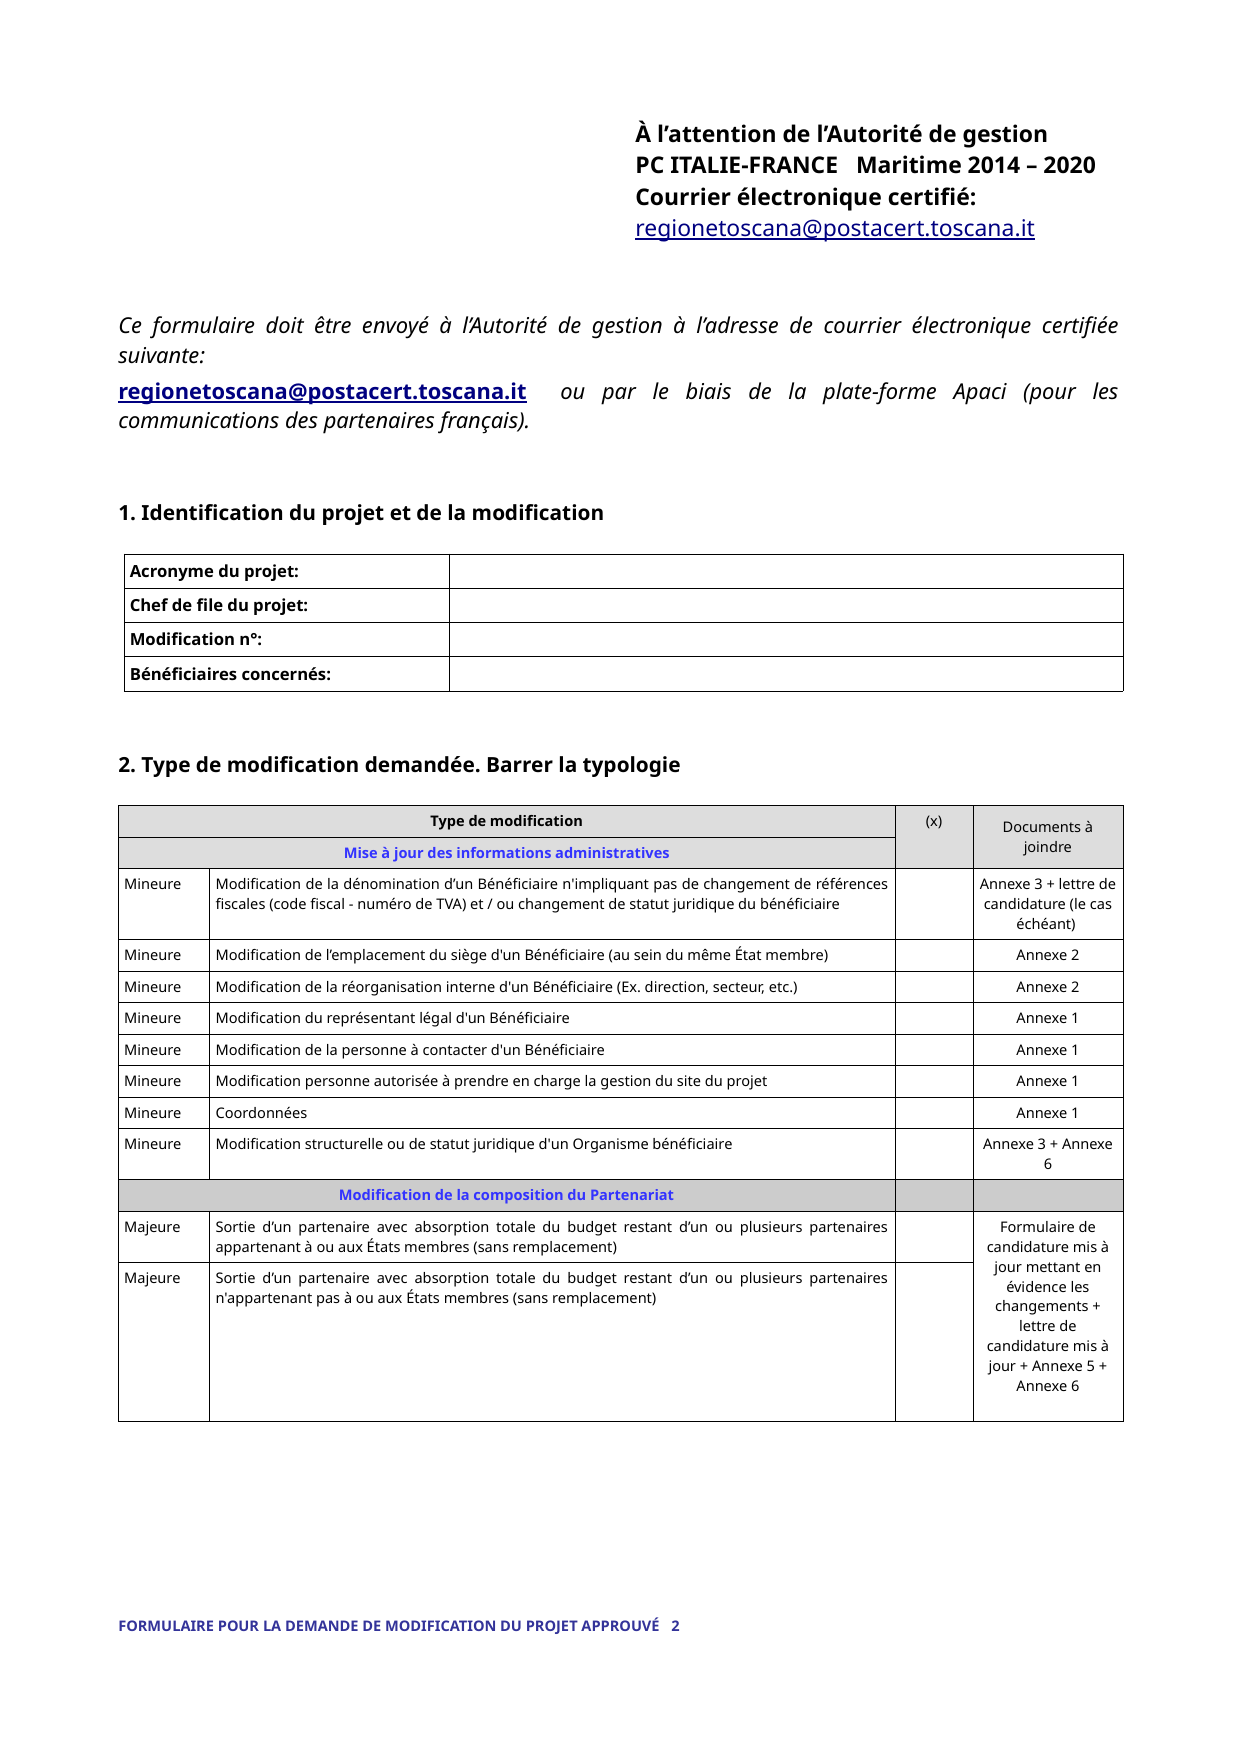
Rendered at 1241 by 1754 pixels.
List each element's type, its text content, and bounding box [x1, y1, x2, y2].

table_cell Annexe 2 [974, 972, 1123, 1002]
text À l’attention de l’Autorité de gestion [635, 118, 1122, 149]
text Courrier électronique certifié: regionetoscana@postacert.toscana.it [635, 181, 1122, 243]
table_cell [896, 869, 973, 939]
table_cell Mineure [119, 1003, 209, 1034]
table_header Documents à joindre [974, 806, 1123, 868]
table_cell Annexe 1 [974, 1066, 1123, 1097]
table_cell [896, 1035, 973, 1065]
table_cell [974, 1180, 1123, 1211]
table_cell Modification structurelle ou de statut juridique d'un Organisme bénéficiaire [210, 1129, 895, 1179]
table_cell Annexe 3 + lettre de candidature (le cas échéant) [974, 869, 1123, 939]
table_cell Modification de la composition du Partenariat [119, 1180, 895, 1211]
table_cell Modification personne autorisée à prendre en charge la gestion du site du projet [210, 1066, 895, 1097]
text 1. Identification du projet et de la modification [118, 498, 1122, 527]
table_cell [896, 1212, 973, 1262]
table_cell Mineure [119, 1066, 209, 1097]
table_cell [450, 623, 1123, 656]
text 2. Type de modification demandée. Barrer la typologie [118, 750, 1122, 778]
table_cell [896, 1098, 973, 1128]
table_cell Mineure [119, 869, 209, 939]
table_cell [450, 589, 1123, 622]
table_cell Majeure [119, 1212, 209, 1262]
table_cell [896, 1003, 973, 1034]
table_cell Modification du représentant légal d'un Bénéficiaire [210, 1003, 895, 1034]
table_cell Sortie d’un partenaire avec absorption totale du budget restant d’un ou plusieurs partenaires appartenant à ou aux États membres (sans remplacement) [210, 1212, 895, 1262]
table_cell Bénéficiaires concernés: [125, 657, 449, 691]
table_cell Mineure [119, 1129, 209, 1179]
table_cell Chef de file du projet: [125, 589, 449, 622]
table_cell Coordonnées [210, 1098, 895, 1128]
table_cell Majeure [119, 1263, 209, 1421]
table_cell [896, 940, 973, 971]
table_header (x) [896, 806, 973, 868]
table_cell Formulaire de candidature mis à jour mettant en évidence les changements + lettre de candidature mis à jour + Annexe 5 + Annexe 6 [974, 1212, 1123, 1421]
table_cell [896, 972, 973, 1002]
text Ce formulaire doit être envoyé à l’Autorité de gestion à l’adresse de courrier électronique certifiée suivante: [118, 310, 1122, 370]
table_cell Annexe 1 [974, 1003, 1123, 1034]
table_cell Mise à jour des informations administratives [119, 838, 895, 868]
table_cell Modification de l’emplacement du siège d'un Bénéficiaire (au sein du même État membre) [210, 940, 895, 971]
table_cell Mineure [119, 972, 209, 1002]
table_header Type de modification [119, 806, 895, 837]
table_cell Annexe 1 [974, 1098, 1123, 1128]
table_cell [896, 1129, 973, 1179]
text PC ITALIE-FRANCE Maritime 2014 – 2020 [635, 149, 1122, 181]
table_cell Mineure [119, 1035, 209, 1065]
table_cell Mineure [119, 1098, 209, 1128]
table_cell Modification de la personne à contacter d'un Bénéficiaire [210, 1035, 895, 1065]
table_cell Annexe 3 + Annexe 6 [974, 1129, 1123, 1179]
table_cell Modification n°: [125, 623, 449, 656]
table_cell [896, 1066, 973, 1097]
table_cell Annexe 1 [974, 1035, 1123, 1065]
table_header Acronyme du projet: [125, 555, 449, 588]
text regionetoscana@postacert.toscana.it ou par le biais de la plate-forme Apaci (pour les communications des partenaires français). [118, 376, 1122, 435]
table_header [450, 555, 1123, 588]
table_cell [896, 1180, 973, 1211]
table_cell Annexe 2 [974, 940, 1123, 971]
table_cell Modification de la dénomination d’un Bénéficiaire n'impliquant pas de changement de références fiscales (code fiscal - numéro de TVA) et / ou changement de statut juridique du bénéficiaire [210, 869, 895, 939]
table_cell Modification de la réorganisation interne d'un Bénéficiaire (Ex. direction, secteur, etc.) [210, 972, 895, 1002]
table_cell Sortie d’un partenaire avec absorption totale du budget restant d’un ou plusieurs partenaires n'appartenant pas à ou aux États membres (sans remplacement) [210, 1263, 895, 1421]
table_cell [896, 1263, 973, 1421]
table_cell Mineure [119, 940, 209, 971]
table_cell [450, 657, 1123, 691]
